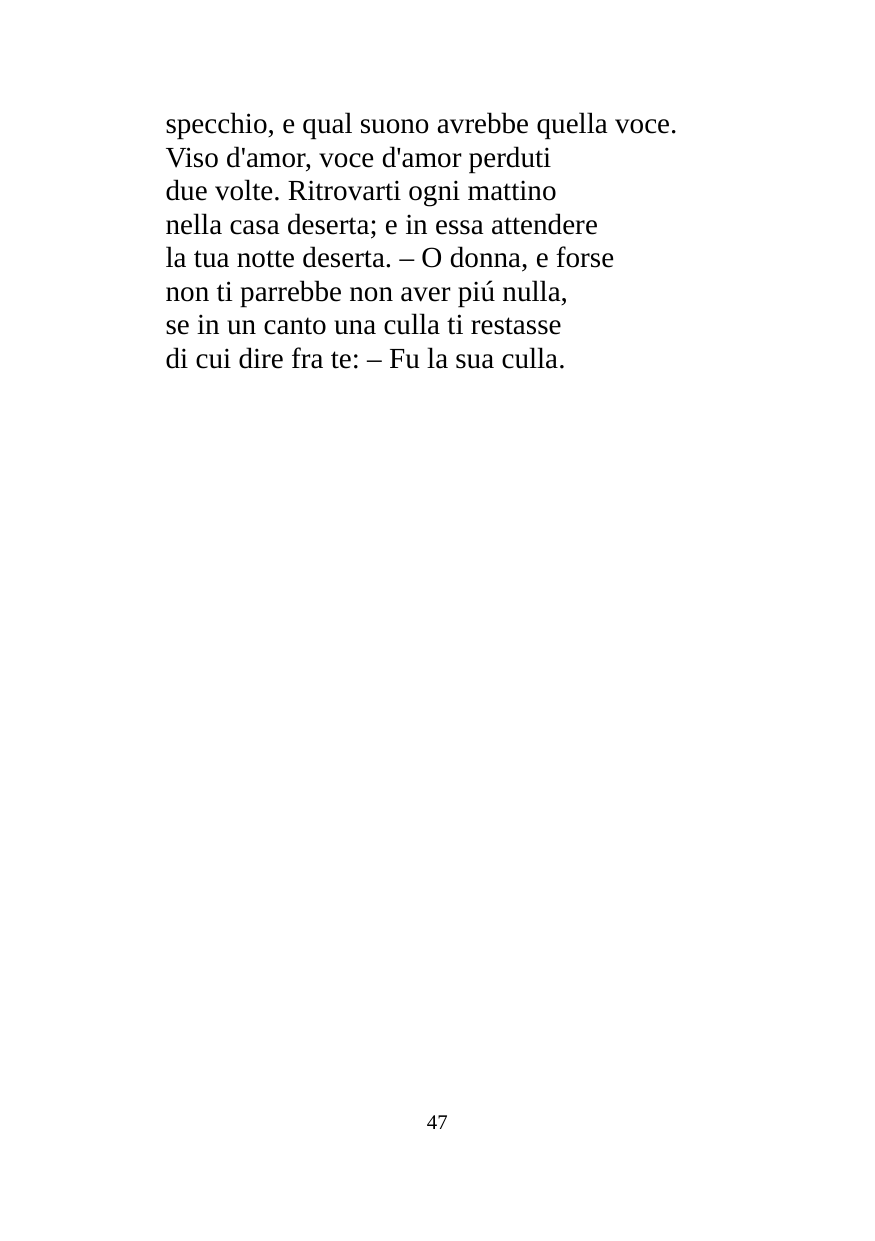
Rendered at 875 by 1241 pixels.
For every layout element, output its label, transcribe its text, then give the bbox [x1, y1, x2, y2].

text specchio, e qual suono avrebbe quella voce. Viso d'amor, voce d'amor perduti due volte. Ritrovarti ogni mattino nella casa deserta; e in essa attendere la tua notte deserta. – O donna, e forse non ti parrebbe non aver piú nulla, se in un canto una culla ti restasse di cui dire fra te: – Fu la sua culla. [165, 106, 768, 374]
